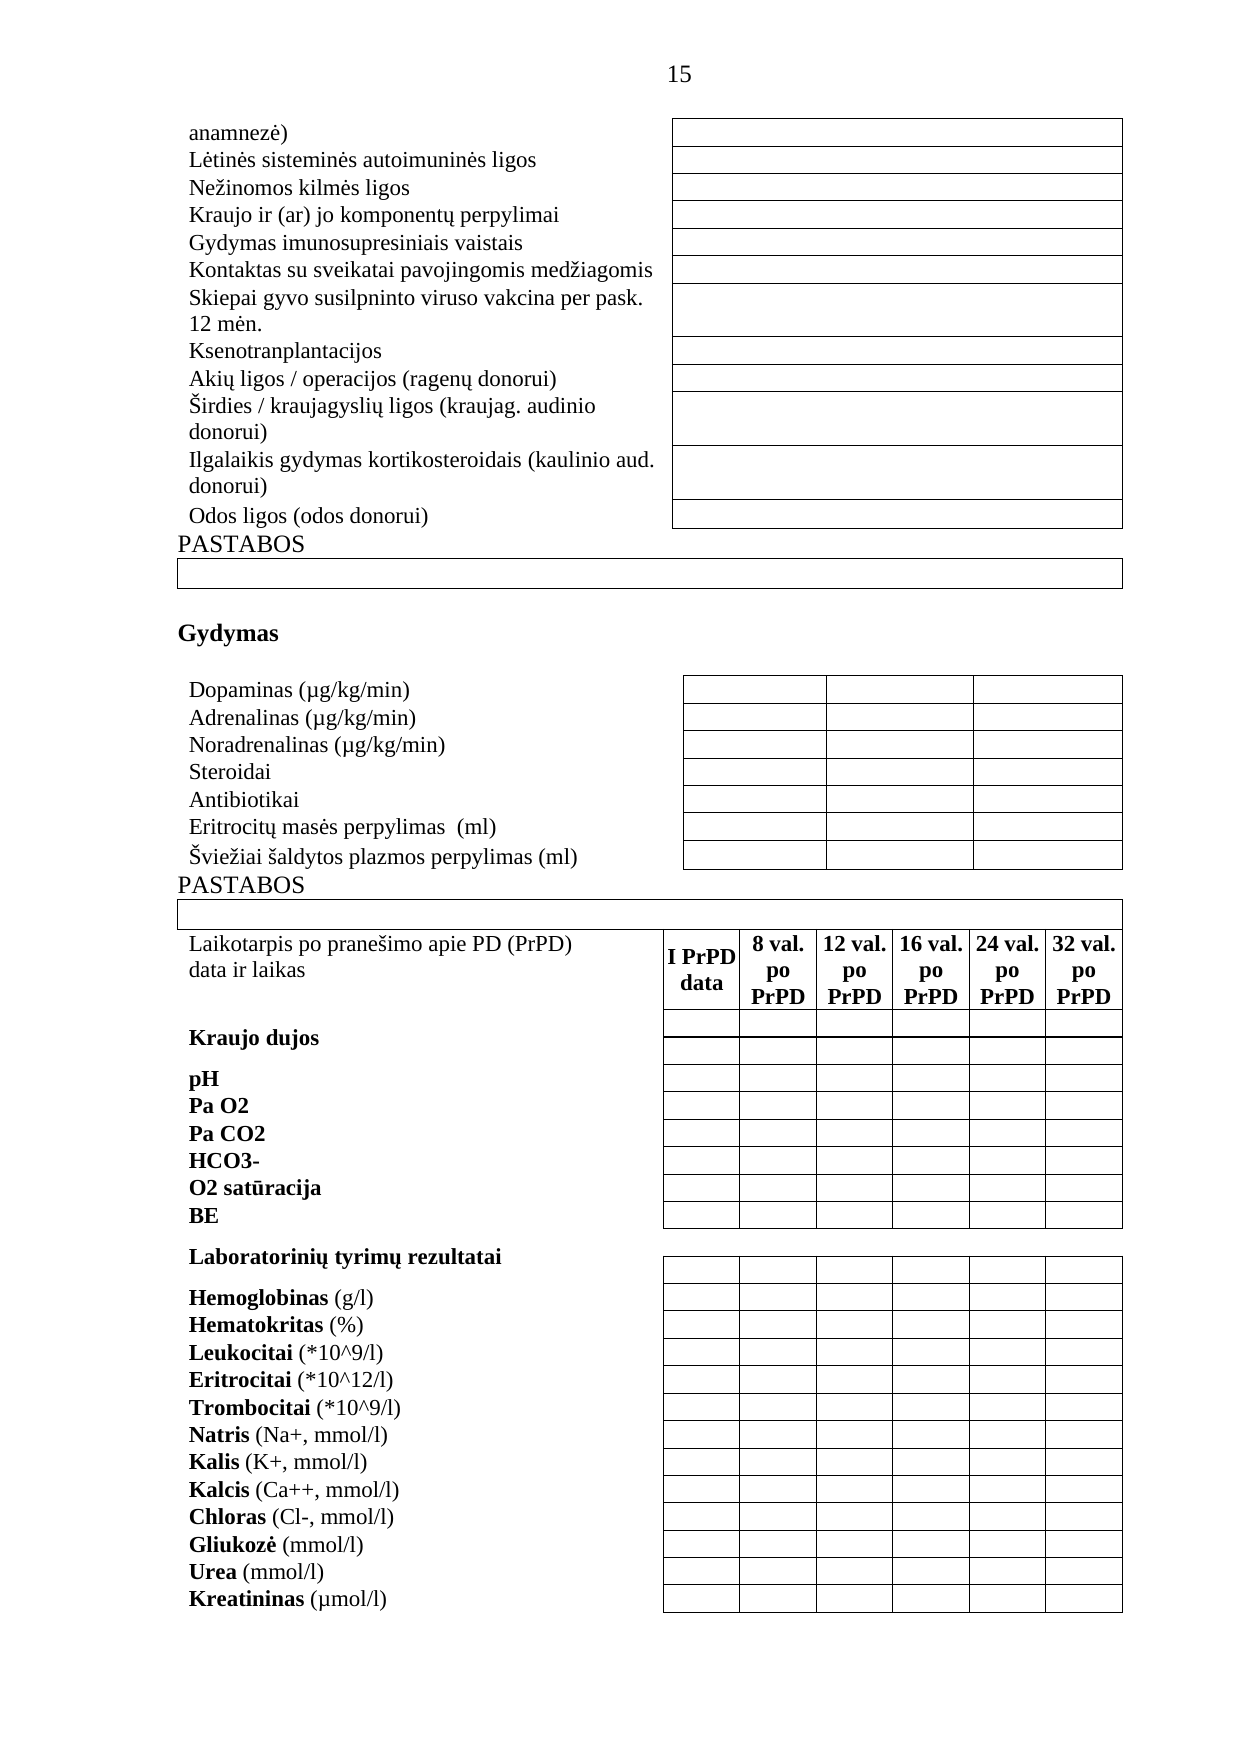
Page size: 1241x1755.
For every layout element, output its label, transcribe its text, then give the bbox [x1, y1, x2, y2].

table_header [827, 676, 973, 703]
table_cell [970, 1366, 1045, 1393]
table_cell [684, 731, 826, 757]
table_cell [817, 1092, 892, 1119]
table_cell [893, 1339, 969, 1365]
table_cell anamnezė) [177, 118, 672, 146]
table_cell [817, 1284, 892, 1310]
table_cell [827, 813, 973, 839]
table_cell [684, 704, 826, 730]
table_cell [893, 1010, 969, 1036]
table_cell [1046, 1010, 1122, 1036]
table_cell [1046, 1120, 1122, 1146]
table_cell Kraujo ir (ar) jo komponentų perpylimai [177, 200, 672, 228]
table_cell [740, 1585, 816, 1612]
table_cell 12 val. po PrPD [817, 930, 892, 1009]
table_cell Širdies / kraujagyslių ligos (kraujag. audinio donorui) [177, 391, 672, 445]
table_cell [970, 1394, 1045, 1420]
table_cell [740, 1202, 816, 1228]
table_cell I PrPD data [664, 930, 739, 1009]
table_cell [970, 1421, 1045, 1447]
table_cell [893, 1558, 969, 1584]
table_cell [893, 1092, 969, 1119]
table_cell [970, 1147, 1045, 1173]
table_cell [1046, 1284, 1122, 1310]
table_header [684, 676, 826, 703]
table_cell Kreatininas (µmol/l) [177, 1584, 663, 1612]
table_cell [970, 1339, 1045, 1365]
table_cell [1046, 1585, 1122, 1612]
table_cell [664, 1092, 739, 1119]
table_cell [974, 759, 1122, 785]
table_cell [817, 1038, 892, 1064]
table_cell [1046, 1421, 1122, 1447]
table_cell [970, 1038, 1045, 1064]
table_cell [664, 1284, 739, 1310]
table_cell Hematokritas (%) [177, 1310, 663, 1338]
table_cell [664, 1010, 739, 1036]
table_cell [664, 1421, 739, 1447]
table_cell [817, 1394, 892, 1420]
table_cell [1046, 1394, 1122, 1420]
text PASTABOS [177, 529, 1181, 558]
table_cell [740, 1394, 816, 1420]
table_cell [673, 446, 1122, 498]
table_cell [893, 1531, 969, 1557]
table_cell [970, 1120, 1045, 1146]
table_cell [673, 337, 1122, 364]
table_cell Eritrocitai (*10^12/l) [177, 1365, 663, 1393]
table_header [178, 559, 1122, 588]
table_cell [893, 1503, 969, 1529]
table_cell [817, 1175, 892, 1201]
table_header [974, 676, 1122, 703]
table_cell [673, 147, 1122, 173]
table_cell [970, 1476, 1045, 1502]
table_cell Gydymas imunosupresiniais vaistais [177, 228, 672, 255]
table_cell [893, 1366, 969, 1393]
table_cell Pa CO2 [177, 1119, 663, 1146]
table_cell HCO3- [177, 1146, 663, 1173]
table_cell [664, 1366, 739, 1393]
table_cell [970, 1311, 1045, 1338]
table_cell [664, 1449, 739, 1475]
table_cell [1046, 1175, 1122, 1201]
table_cell [740, 1503, 816, 1529]
table_cell [893, 1311, 969, 1338]
table_cell [1046, 1476, 1122, 1502]
table_cell 32 val. po PrPD [1046, 930, 1122, 1009]
table_cell [740, 1476, 816, 1502]
table_cell [664, 1531, 739, 1557]
table_cell [664, 1339, 739, 1365]
table_cell [673, 284, 1122, 336]
table_cell [893, 1120, 969, 1146]
table_cell [893, 1038, 969, 1064]
table_cell [684, 786, 826, 812]
table_cell Kontaktas su sveikatai pavojingomis medžiagomis [177, 255, 672, 282]
table_cell [817, 1010, 892, 1036]
table_cell 24 val. po PrPD [970, 930, 1045, 1009]
table_cell [970, 1284, 1045, 1310]
table_cell [817, 1531, 892, 1557]
table_cell [974, 813, 1122, 839]
table_cell [970, 1531, 1045, 1557]
table_cell Antibiotikai [177, 785, 683, 812]
table_cell [970, 1175, 1045, 1201]
table_cell [970, 1585, 1045, 1612]
table_cell [740, 1147, 816, 1173]
table_cell [673, 500, 1122, 528]
table_cell [1046, 1311, 1122, 1338]
table_cell [974, 704, 1122, 730]
table_cell [970, 1202, 1045, 1228]
table_cell Nežinomos kilmės ligos [177, 173, 672, 200]
table_cell [817, 1147, 892, 1173]
table_cell [893, 1394, 969, 1420]
table_cell 16 val. po PrPD [893, 930, 969, 1009]
table_cell [664, 1120, 739, 1146]
table_cell Pa O2 [177, 1091, 663, 1119]
table_cell [817, 1065, 892, 1091]
table_cell Chloras (Cl-, mmol/l) [177, 1502, 663, 1529]
table_cell [893, 1065, 969, 1091]
table_cell [664, 1065, 739, 1091]
table_cell [827, 704, 973, 730]
table_cell [664, 1394, 739, 1420]
table_cell [673, 229, 1122, 255]
table_cell Laboratorinių tyrimų rezultatai [177, 1228, 663, 1283]
table_cell Akių ligos / operacijos (ragenų donorui) [177, 364, 672, 391]
table_cell [827, 786, 973, 812]
table_cell [974, 731, 1122, 757]
table_cell [740, 1558, 816, 1584]
table_header [178, 900, 1122, 929]
table_cell [664, 1476, 739, 1502]
table_cell [817, 1449, 892, 1475]
table_cell Eritrocitų masės perpylimas (ml) [177, 812, 683, 839]
table_cell Leukocitai (*10^9/l) [177, 1338, 663, 1365]
table_cell [1046, 1449, 1122, 1475]
table_cell Skiepai gyvo susilpninto viruso vakcina per pask. 12 mėn. [177, 283, 672, 336]
table_cell [970, 1503, 1045, 1529]
table_cell Odos ligos (odos donorui) [177, 499, 672, 528]
table_cell [740, 1531, 816, 1557]
table_cell [664, 1558, 739, 1584]
table_cell [740, 1311, 816, 1338]
table_cell Kalcis (Ca++, mmol/l) [177, 1475, 663, 1502]
table_cell [1046, 1038, 1122, 1064]
table_cell [673, 201, 1122, 228]
table_cell Gliukozė (mmol/l) [177, 1530, 663, 1557]
table_cell [673, 174, 1122, 200]
table_cell [827, 759, 973, 785]
table_cell [740, 1065, 816, 1091]
table_cell [893, 1284, 969, 1310]
table_cell [974, 786, 1122, 812]
table_cell Kraujo dujos [177, 1009, 663, 1064]
table_cell [740, 1038, 816, 1064]
table_cell [893, 1421, 969, 1447]
table_cell 8 val. po PrPD [740, 930, 816, 1009]
table_cell [673, 392, 1122, 445]
table_cell [740, 1421, 816, 1447]
table_cell [684, 841, 826, 869]
table_cell [664, 1202, 739, 1228]
table_cell [893, 1476, 969, 1502]
table_cell [1046, 1558, 1122, 1584]
table_cell Trombocitai (*10^9/l) [177, 1393, 663, 1420]
table_cell Ilgalaikis gydymas kortikosteroidais (kaulinio aud. donorui) [177, 445, 672, 498]
table_cell [1046, 1531, 1122, 1557]
table_cell [740, 1010, 816, 1036]
table_cell BE [177, 1201, 663, 1228]
table_cell [970, 1010, 1045, 1036]
table_cell [827, 731, 973, 757]
table_cell [893, 1449, 969, 1475]
table_cell [970, 1065, 1045, 1091]
table_cell [1046, 1147, 1122, 1173]
table_cell [664, 1175, 739, 1201]
table_cell [970, 1558, 1045, 1584]
table_cell Urea (mmol/l) [177, 1557, 663, 1584]
table_cell [664, 1147, 739, 1173]
table_cell [740, 1366, 816, 1393]
table_cell [817, 1311, 892, 1338]
table_cell [970, 1092, 1045, 1119]
table_cell [817, 1558, 892, 1584]
table_cell [974, 841, 1122, 869]
table_cell [1046, 1065, 1122, 1091]
table_cell [684, 759, 826, 785]
table_cell [664, 1038, 739, 1064]
table_cell [1046, 1257, 1122, 1283]
text PASTABOS [177, 870, 1181, 899]
table_cell [817, 1202, 892, 1228]
table_cell [664, 1229, 1122, 1256]
table_cell Steroidai [177, 758, 683, 785]
table_cell Ksenotranplantacijos [177, 336, 672, 364]
table_cell [893, 1202, 969, 1228]
table_cell Lėtinės sisteminės autoimuninės ligos [177, 146, 672, 173]
table_cell [1046, 1092, 1122, 1119]
table_cell [740, 1092, 816, 1119]
table_cell [740, 1339, 816, 1365]
table_cell Laikotarpis po pranešimo apie PD (PrPD) data ir laikas [177, 930, 663, 1009]
table_cell [893, 1257, 969, 1283]
table_header Dopaminas (µg/kg/min) [177, 675, 683, 703]
table_cell [893, 1147, 969, 1173]
table_cell [740, 1257, 816, 1283]
table_cell [664, 1503, 739, 1529]
table_cell [970, 1257, 1045, 1283]
table_cell Hemoglobinas (g/l) [177, 1283, 663, 1310]
table_cell [817, 1421, 892, 1447]
table_cell [684, 813, 826, 839]
table_cell [893, 1175, 969, 1201]
table_cell [817, 1585, 892, 1612]
table_cell [827, 841, 973, 869]
table_cell [817, 1366, 892, 1393]
table_cell [1046, 1202, 1122, 1228]
table_cell [817, 1120, 892, 1146]
table_cell O2 satūracija [177, 1174, 663, 1201]
table_cell [817, 1339, 892, 1365]
table_cell [740, 1175, 816, 1201]
text Gydymas [177, 618, 1181, 646]
table_cell Šviežiai šaldytos plazmos perpylimas (ml) [177, 840, 683, 869]
table_cell Kalis (K+, mmol/l) [177, 1448, 663, 1475]
table_cell pH [177, 1064, 663, 1091]
table_cell [817, 1503, 892, 1529]
table_cell [1046, 1503, 1122, 1529]
table_cell [740, 1284, 816, 1310]
table_cell [664, 1257, 739, 1283]
table_cell [817, 1476, 892, 1502]
table_cell [817, 1257, 892, 1283]
table_cell [664, 1585, 739, 1612]
table_cell [1046, 1339, 1122, 1365]
table_cell Natris (Na+, mmol/l) [177, 1420, 663, 1447]
table_cell Adrenalinas (µg/kg/min) [177, 703, 683, 730]
table_cell [673, 365, 1122, 391]
table_cell [740, 1449, 816, 1475]
table_cell [673, 256, 1122, 282]
table_cell [970, 1449, 1045, 1475]
table_cell Noradrenalinas (µg/kg/min) [177, 730, 683, 757]
table_cell [673, 119, 1122, 146]
table_cell [740, 1120, 816, 1146]
table_cell [1046, 1366, 1122, 1393]
table_cell [893, 1585, 969, 1612]
table_cell [664, 1311, 739, 1338]
